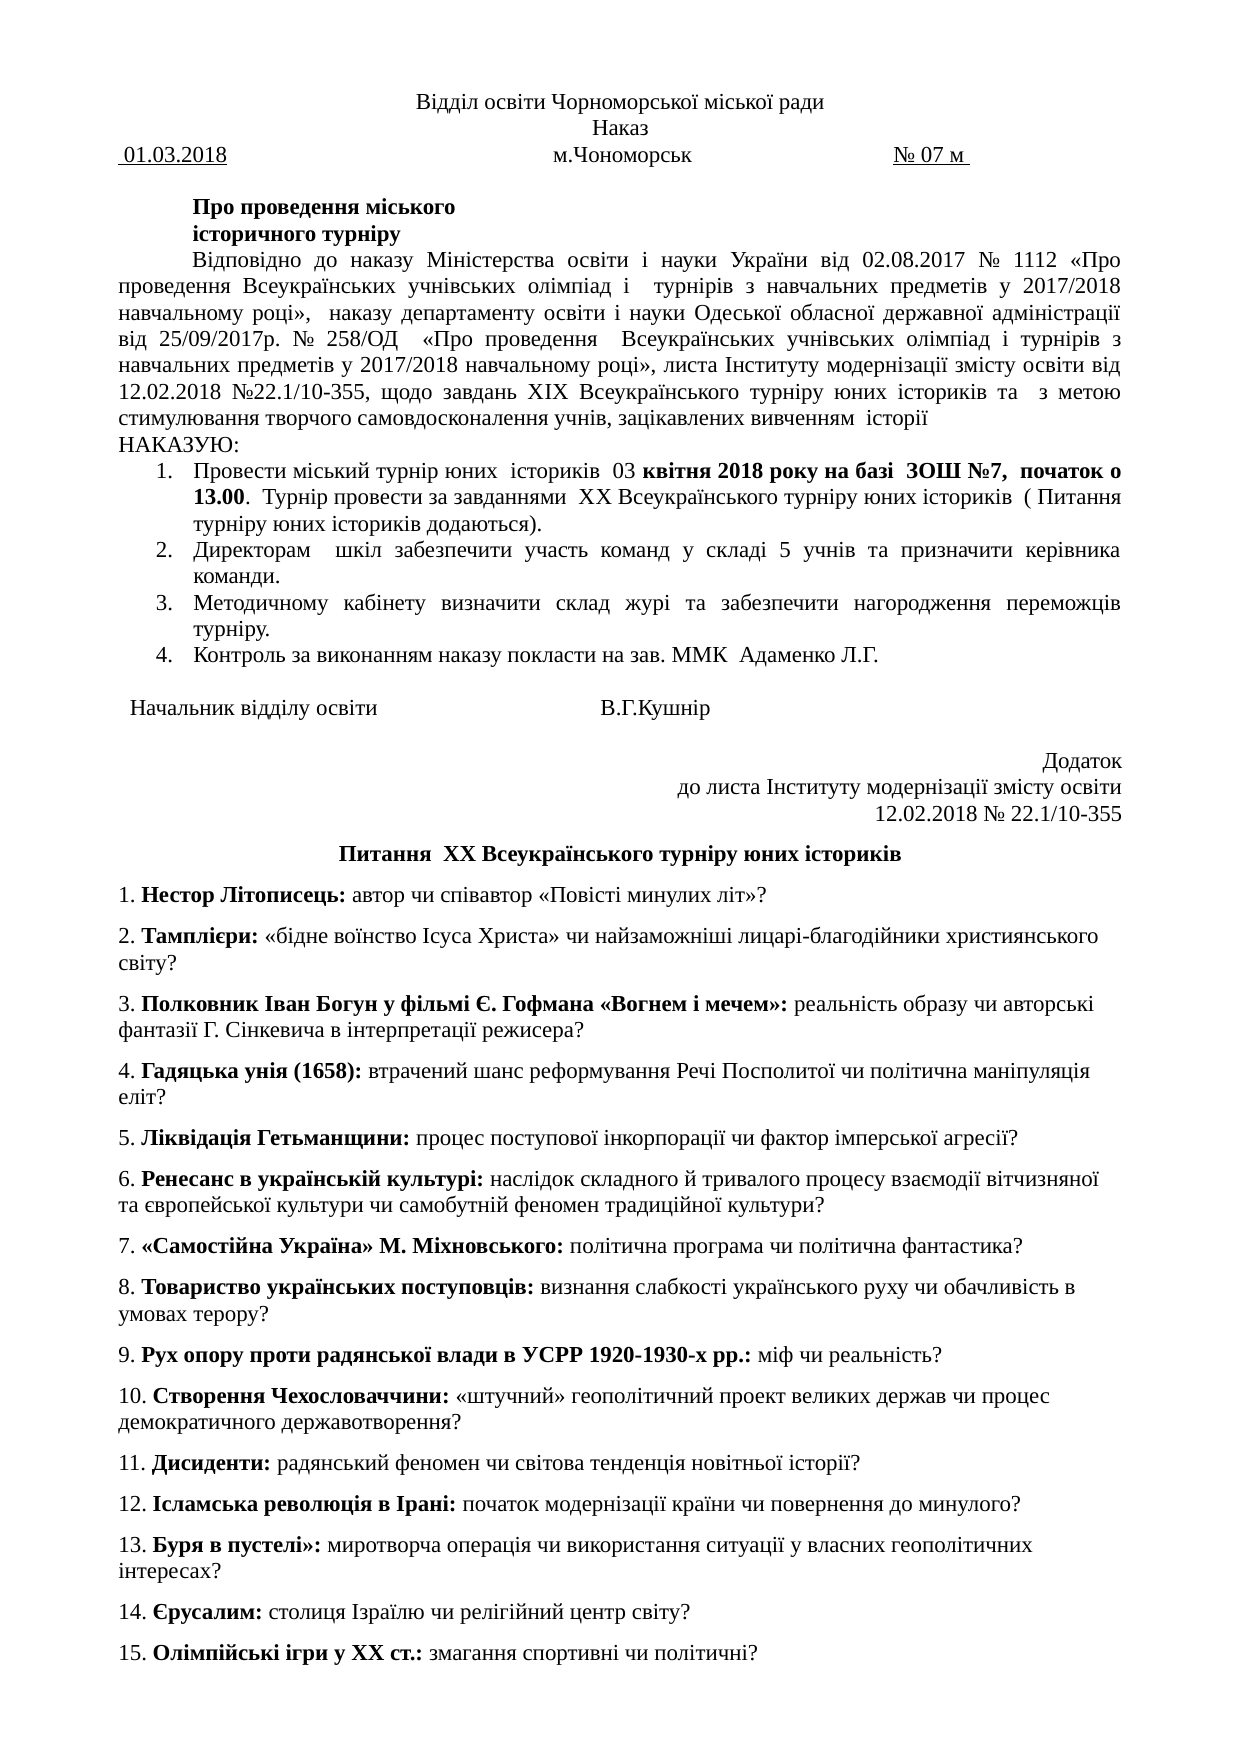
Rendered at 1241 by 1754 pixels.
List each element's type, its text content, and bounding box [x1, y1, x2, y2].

text 14. Єрусалим: столиця Ізраїлю чи релігійний центр світу? [118, 1598, 1122, 1624]
text 6. Ренесанс в українській культурі: наслідок складного й тривалого процесу взаємодії вітчизняної та європейської культури чи самобутній феномен традиційної культури? [118, 1165, 1122, 1218]
text 8. Товариство українських поступовців: визнання слабкості українського руху чи обачливість в умовах терору? [118, 1273, 1122, 1326]
text Про проведення міського [118, 193, 1122, 220]
text НАКАЗУЮ: [118, 431, 1122, 457]
text 10. Створення Чехословаччини: «штучний» геополітичний проект великих держав чи процес демократичного державотворення? [118, 1382, 1122, 1434]
list Методичному кабінету визначити склад журі та забезпечити нагородження переможців турніру. [156, 589, 1122, 641]
text 3. Полковник Іван Богун у фільмі Є. Гофмана «Вогнем і мечем»: реальність образу чи авторські фантазії Г. Сінкевича в інтерпретації режисера? [118, 990, 1122, 1042]
subtitle Відповідно до наказу Міністерства освіти і науки України від 02.08.2017 № 1112 «Про проведення Всеукраїнських учнівських олімпіад і турнірів з навчальних предметів у 2017/2018 навчальному році», наказу департаменту освіти і науки Одеської обласної державної адміністрації від 25/09/2017р. № 258/ОД «Про проведення Всеукраїнських учнівських олімпіад і турнірів з навчальних предметів у 2017/2018 навчальному році», листа Інституту модернізації змісту освіти від 12.02.2018 №22.1/10-355, щодо завдань ХIX Всеукраїнського турніру юних істориків та з метою стимулювання творчого самовдосконалення учнів, зацікавлених вивченням історії [118, 246, 1122, 431]
text 4. Гадяцька унія (1658): втрачений шанс реформування Речі Посполитої чи політична маніпуляція еліт? [118, 1057, 1122, 1110]
text 13. Буря в пустелі»: миротворча операція чи використання ситуації у власних геополітичних інтересах? [118, 1531, 1122, 1583]
list Контроль за виконанням наказу покласти на зав. ММК Адаменко Л.Г. [156, 641, 1122, 668]
text Наказ [118, 114, 1122, 141]
text 11. Дисиденти: радянський феномен чи світова тенденція новітньої історії? [118, 1449, 1122, 1475]
list Провести міський турнір юних істориків 03 квітня 2018 року на базі ЗОШ №7, початок о 13.00. Турнір провести за завданнями ХX Всеукраїнського турніру юних істориків ( Питання турніру юних істориків додаються). [156, 457, 1122, 536]
list Директорам шкіл забезпечити участь команд у складі 5 учнів та призначити керівника команди. [156, 536, 1122, 589]
text історичного турніру [118, 220, 1122, 246]
text 5. Ліквідація Гетьманщини: процес поступової інкорпорації чи фактор імперської агресії? [118, 1124, 1122, 1151]
text 1. Нестор Літописець: автор чи співавтор «Повісті минулих літ»? [118, 881, 1122, 908]
text Відділ освіти Чорноморської міської ради [118, 88, 1122, 114]
text Начальник відділу освіти В.Г.Кушнір [118, 694, 1122, 721]
text Додаток до листа Інституту модернізації змісту освіти 12.02.2018 № 22.1/10-355 [118, 747, 1122, 826]
text 12. Ісламська революція в Ірані: початок модернізації країни чи повернення до минулого? [118, 1490, 1122, 1516]
text Питання XХ Всеукраїнського турніру юних істориків [118, 841, 1122, 867]
text 7. «Самостійна Україна» М. Міхновського: політична програма чи політична фантастика? [118, 1232, 1122, 1259]
text 15. Олімпійські ігри у ХХ ст.: змагання спортивні чи політичні? [118, 1639, 1122, 1665]
text 9. Рух опору проти радянської влади в УСРР 1920-1930-х рр.: міф чи реальність? [118, 1341, 1122, 1367]
text 01.03.2018 м.Чономорськ № 07 м [118, 141, 1122, 167]
text 2. Тамплієри: «бідне воїнство Ісуса Христа» чи найзаможніші лицарі-благодійники християнського світу? [118, 922, 1122, 975]
